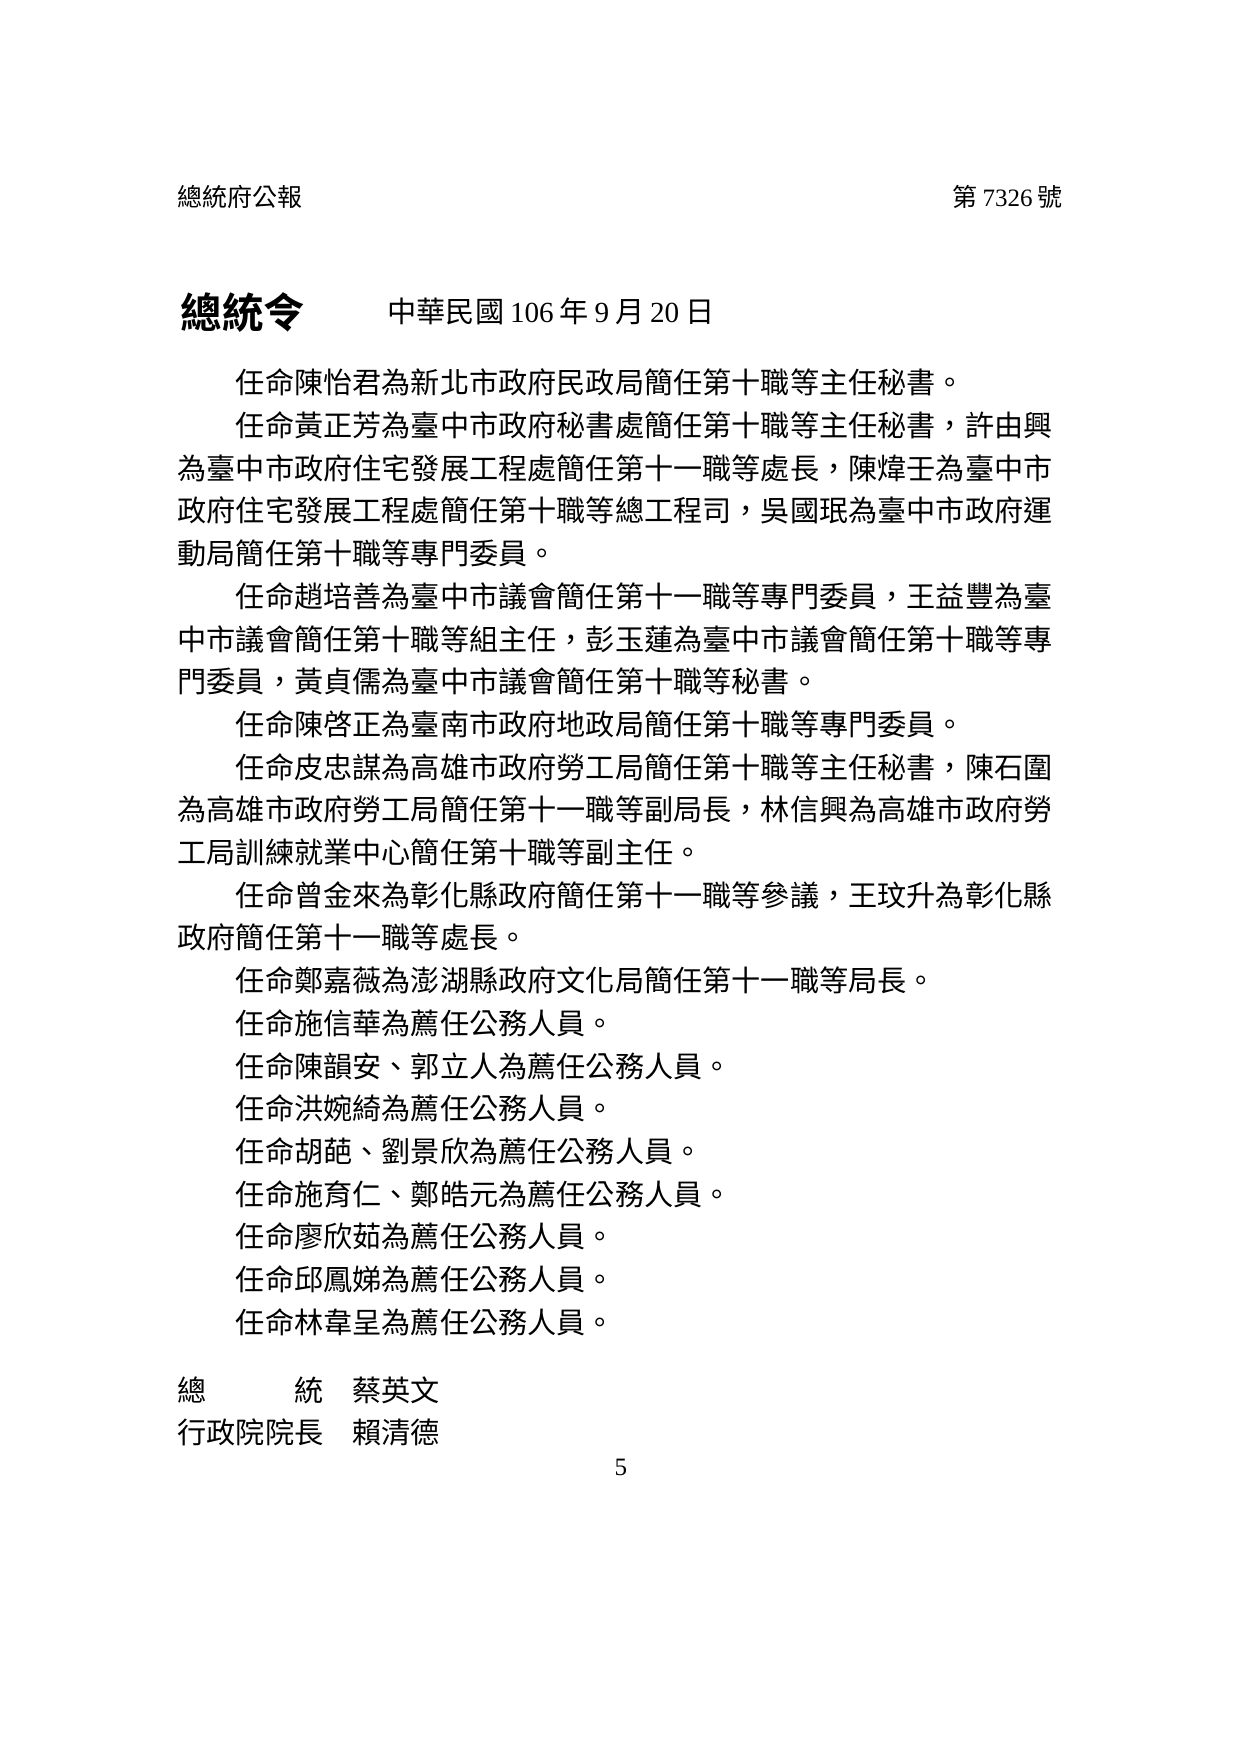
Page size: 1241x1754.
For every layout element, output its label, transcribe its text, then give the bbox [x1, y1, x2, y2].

text 任命邱鳳娣為薦任公務人員。 [177, 1256, 1064, 1299]
text 任命林韋呈為薦任公務人員。 [177, 1299, 1064, 1342]
text 任命皮忠謀為高雄市政府勞工局簡任第十職等主任秘書，陳石圍為高雄市政府勞工局簡任第十一職等副局長，林信興為高雄市政府勞工局訓練就業中心簡任第十職等副主任。 [177, 744, 1064, 872]
text 行政院院長 賴清德 [177, 1409, 1064, 1452]
text 任命趙培善為臺中市議會簡任第十一職等專門委員，王益豐為臺中市議會簡任第十職等組主任，彭玉蓮為臺中市議會簡任第十職等專門委員，黃貞儒為臺中市議會簡任第十職等秘書。 [177, 573, 1064, 701]
text 任命陳怡君為新北市政府民政局簡任第十職等主任秘書。 [177, 359, 1064, 402]
text 總 統 蔡英文 [177, 1367, 1064, 1409]
text 任命黃正芳為臺中市政府秘書處簡任第十職等主任秘書，許由興為臺中市政府住宅發展工程處簡任第十一職等處長，陳煒壬為臺中市政府住宅發展工程處簡任第十職等總工程司，吳國珉為臺中市政府運動局簡任第十職等專門委員。 [177, 402, 1064, 573]
text 任命胡葩、劉景欣為薦任公務人員。 [177, 1128, 1064, 1171]
text 任命陳韻安、郭立人為薦任公務人員。 [177, 1043, 1064, 1086]
table_header 中華民國106年9月20日 [384, 266, 880, 354]
text 任命陳啓正為臺南市政府地政局簡任第十職等專門委員。 [177, 701, 1064, 744]
text 任命曾金來為彰化縣政府簡任第十一職等參議，王玟升為彰化縣政府簡任第十一職等處長。 [177, 872, 1064, 957]
text 任命鄭嘉薇為澎湖縣政府文化局簡任第十一職等局長。 [177, 957, 1064, 1000]
table_header 總統令 [177, 266, 384, 354]
text 任命洪婉綺為薦任公務人員。 [177, 1086, 1064, 1128]
text 任命施信華為薦任公務人員。 [177, 1000, 1064, 1043]
text 任命廖欣茹為薦任公務人員。 [177, 1214, 1064, 1256]
text 任命施育仁、鄭皓元為薦任公務人員。 [177, 1171, 1064, 1214]
